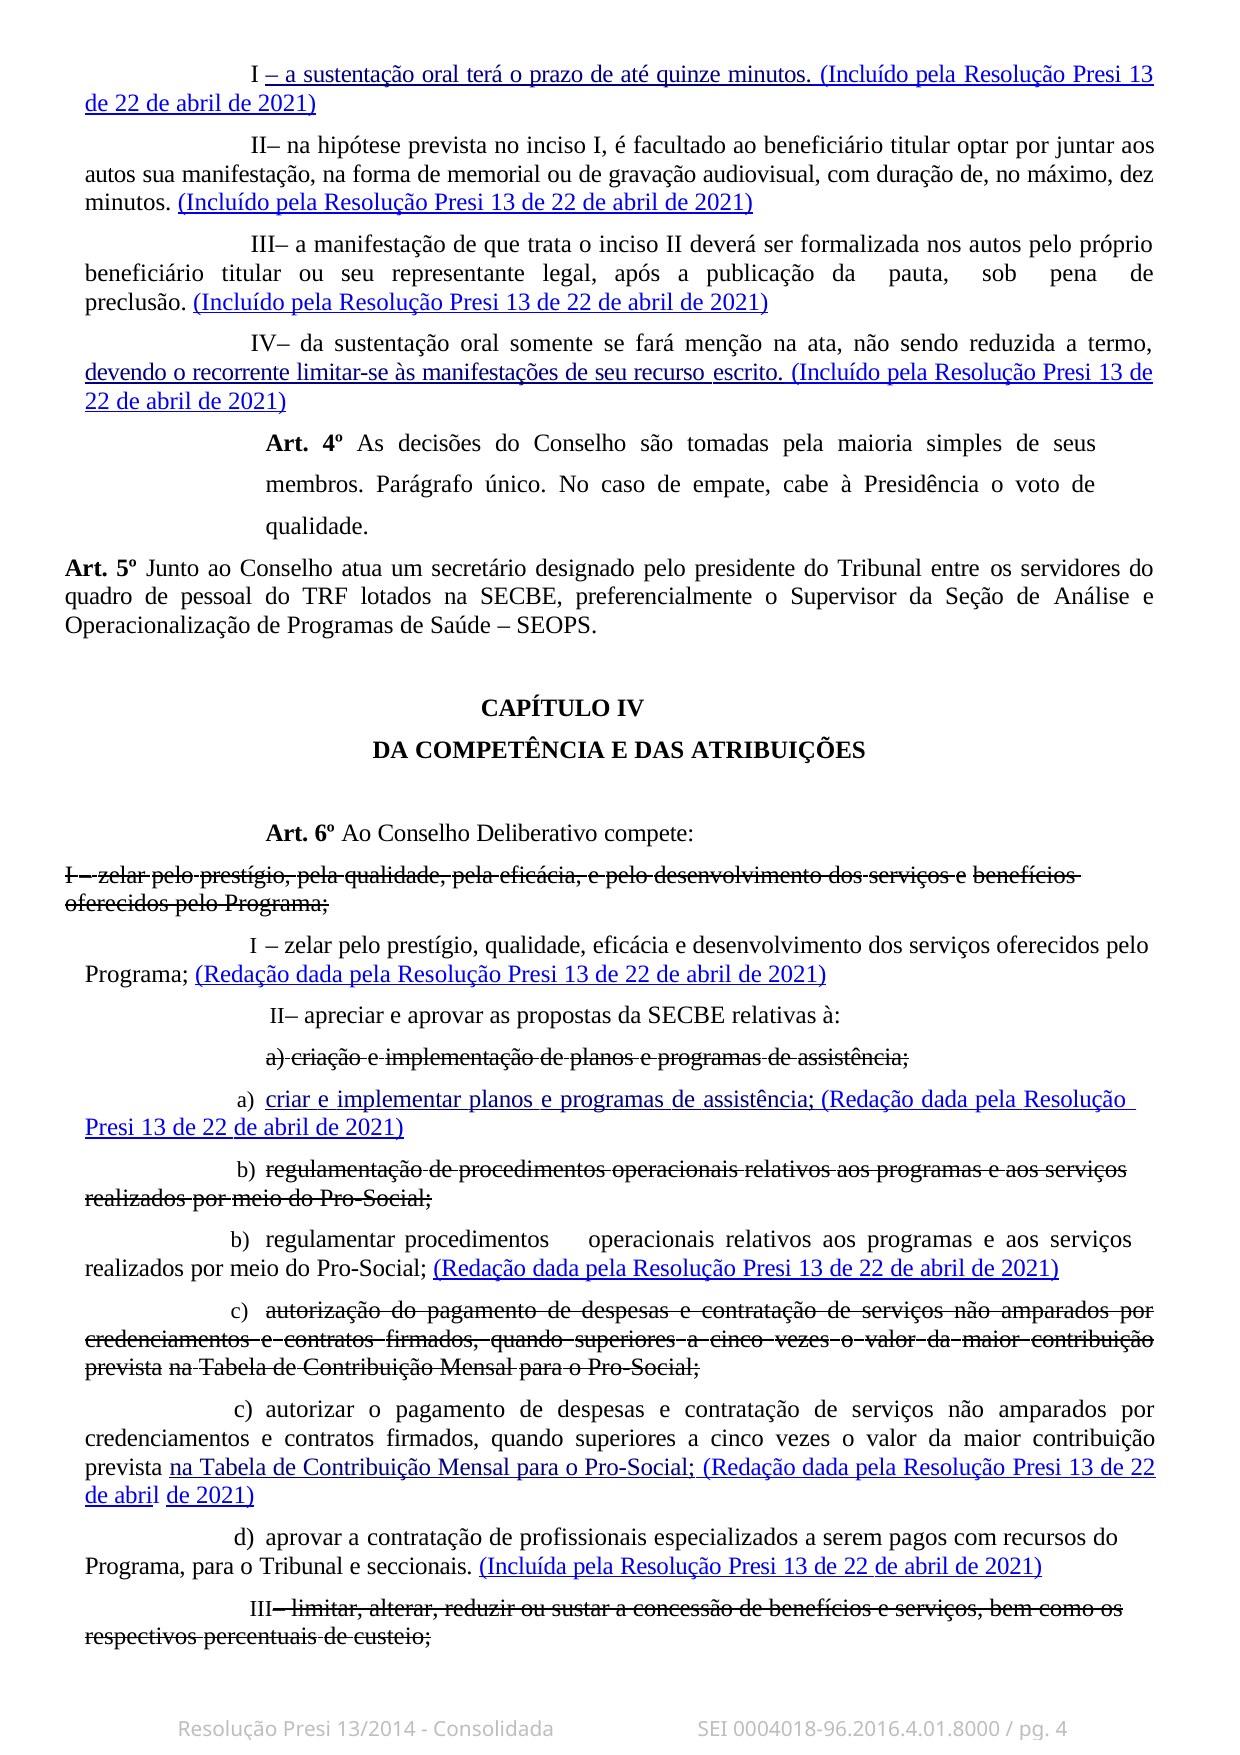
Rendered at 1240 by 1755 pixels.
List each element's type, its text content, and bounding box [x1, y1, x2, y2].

list – na hipótese prevista no inciso I, é facultado ao beneficiário titular optar por juntar aos autos sua manifestação, na forma de memorial ou de gravação audiovisual, com duração de, no máximo, dez minutos. (Incluído pela Resolução Presi 13 de 22 de abril de 2021) [70, 130, 1155, 216]
list – a sustentação oral terá o prazo de até quinze minutos. (Incluído pela Resolução Presi 13 de 22 de abril de 2021) [70, 59, 1154, 117]
text Art. 4º As decisões do Conselho são tomadas pela maioria simples de seus membros. Parágrafo único. No caso de empate, cabe à Presidência o voto de qualidade. [265, 428, 1096, 540]
list autorizar o pagamento de despesas e contratação de serviços não amparados por credenciamentos e contratos firmados, quando superiores a cinco vezes o valor da maior contribuição prevista na Tabela de Contribuição Mensal para o Pro-Social; (Redação dada pela Resolução Presi 13 de 22 de abril de 2021) [64, 1394, 1156, 1509]
list criar e implementar planos e programas de assistência; (Redação dada pela Resolução Presi 13 de 22 de abril de 2021) [64, 1084, 1154, 1141]
list regulamentar procedimentos operacionais relativos aos programas e aos serviços realizados por meio do Pro-Social; (Redação dada pela Resolução Presi 13 de 22 de abril de 2021) [64, 1224, 1154, 1282]
subtitle CAPÍTULO IV [64, 693, 1060, 722]
list autorização do pagamento de despesas e contratação de serviços não amparados por credenciamentos e contratos firmados, quando superiores a cinco vezes o valor da maior contribuição prevista na Tabela de Contribuição Mensal para o Pro-Social; [64, 1295, 1154, 1381]
text Art. 6º Ao Conselho Deliberativo compete: [265, 818, 1177, 847]
list regulamentação de procedimentos operacionais relativos aos programas e aos serviços realizados por meio do Pro-Social; [64, 1154, 1154, 1212]
text Art. 5º Junto ao Conselho atua um secretário designado pelo presidente do Tribunal entre os servidores do quadro de pessoal do TRF lotados na SECBE, preferencialmente o Supervisor da Seção de Análise e Operacionalização de Programas de Saúde – SEOPS. [64, 553, 1154, 639]
list aprovar a contratação de profissionais especializados a serem pagos com recursos do Programa, para o Tribunal e seccionais. (Incluída pela Resolução Presi 13 de 22 de abril de 2021) [64, 1522, 1154, 1580]
list – zelar pelo prestígio, qualidade, eficácia e desenvolvimento dos serviços oferecidos pelo Programa; (Redação dada pela Resolução Presi 13 de 22 de abril de 2021) [69, 930, 1154, 988]
text a) criação e implementação de planos e programas de assistência; [265, 1042, 1177, 1071]
list – apreciar e aprovar as propostas da SECBE relativas à: [269, 1001, 1177, 1029]
list – da sustentação oral somente se fará menção na ata, não sendo reduzida a termo, devendo o recorrente limitar-se às manifestações de seu recurso escrito. (Incluído pela Resolução Presi 13 de 22 de abril de 2021) [70, 328, 1154, 415]
list – a manifestação de que trata o inciso II deverá ser formalizada nos autos pelo próprio beneficiário titular ou seu representante legal, após a publicação da pauta, sob pena de preclusão. (Incluído pela Resolução Presi 13 de 22 de abril de 2021) [70, 229, 1154, 316]
list – limitar, alterar, reduzir ou sustar a concessão de benefícios e serviços, bem como os respectivos percentuais de custeio; [69, 1593, 1151, 1650]
text DA COMPETÊNCIA E DAS ATRIBUIÇÕES [177, 735, 1061, 764]
text I – zelar pelo prestígio, pela qualidade, pela eficácia, e pelo desenvolvimento dos serviços e benefícios oferecidos pelo Programa; [64, 860, 1166, 917]
